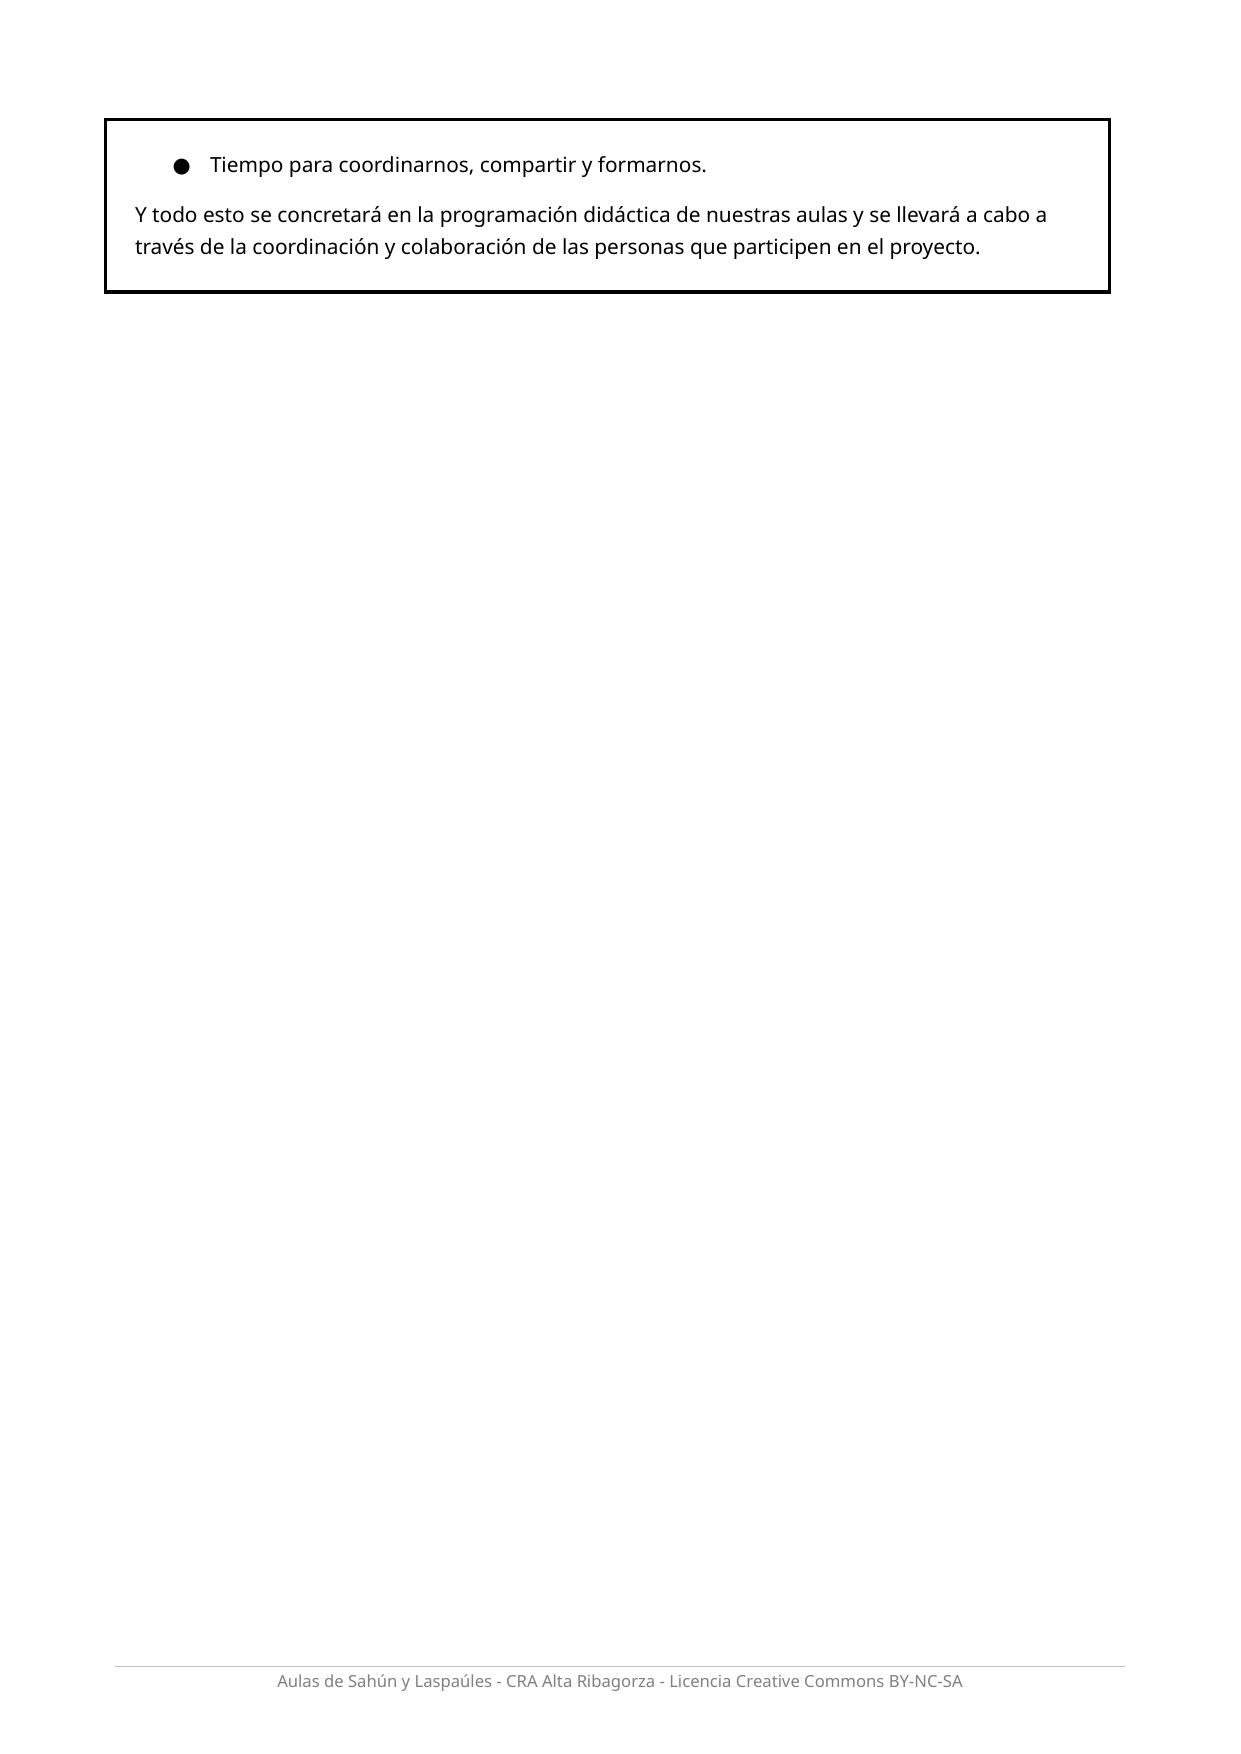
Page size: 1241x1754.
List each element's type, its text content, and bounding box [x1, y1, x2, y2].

table_header Proyecto "Aulas enraizadas" - - - - - - - - - - - - - - - - - - - - - - - - - - - - - - - - - - - - José Luis Murillo y María Ortega Pons (aulas de Sahún), Mireya Biota (aula de Laspaúles), Paz Blasco y Diego Martínez (E.F.), Nacho Vidal (Música), Sara Ballarín (Patués)... del CRA "Alta Ribagorza". Curso 2018-19 - - - - - - - - - - - - - - - - - - - - - - - - - - - - - - - - - - - - Resumen Las pequeñas aulas y las escuelas de los pueblos constituyen un espacio de encuentro y vida de las niñas y niños y de la comunidad educativa en un territorio rural y, además, son imprescindibles para mantener y ampliar su población y mejorar la calidad de vida de sus habitantes. El proyecto “Aulas enraizadas” es un proyecto de aulas y escuelas rurales que parte de las necesidades propias de nuestro alumnado y de nuestro territorio rural: Socializarse y motivarse. Conocer, sentir, valorar, respetar, cuidar y difundir el territorio local. Integrar nuevas culturas. Apropiación de las TEDIs (TEcnologías DIgitales) priorizando internet y el software libre. Para cubrir esas necesidades proponemos trabajar con: Un aula viva, abierta y en permanente interacción con su territorio local, sus gentes, su cultura tradicional, su entorno natural y con las culturas que le llegan, y comprometida en su conocimiento y difusión. Metodologías activas, pedagogía constructivista y aprendizaje significativo. Utilización de las TEDIs (TEcnologías DIgitales) priorizando el uso de internet y del software libre, para no marginar a nuestro alumnado en la sociedad digital. Mediante: Convivencias temáticas. Salidas y excursiones conjuntas. Actividades coordinadas o compartidas sobre el territorio local, sus gentes, su cultura tradicional, su entorno natural, las culturas que le llegan y sin dejar de lado el currículo. Relación a través de las TEDIs (TEcnologías DIgitales), priorizando el software libre, y un espacio en internet. Y que necesita para su buen desarrollo: Apoyo, colaboración y participación de la comunidad educativa. Transporte para nuestro alumnado. Página web (servidor). Tiempo para coordinarnos, compartir y formarnos. Y todo esto se concretará en la programación didáctica de nuestras aulas y se llevará a cabo a través de la coordinación y colaboración de las personas que participen en el proyecto. [107, 121, 1108, 290]
